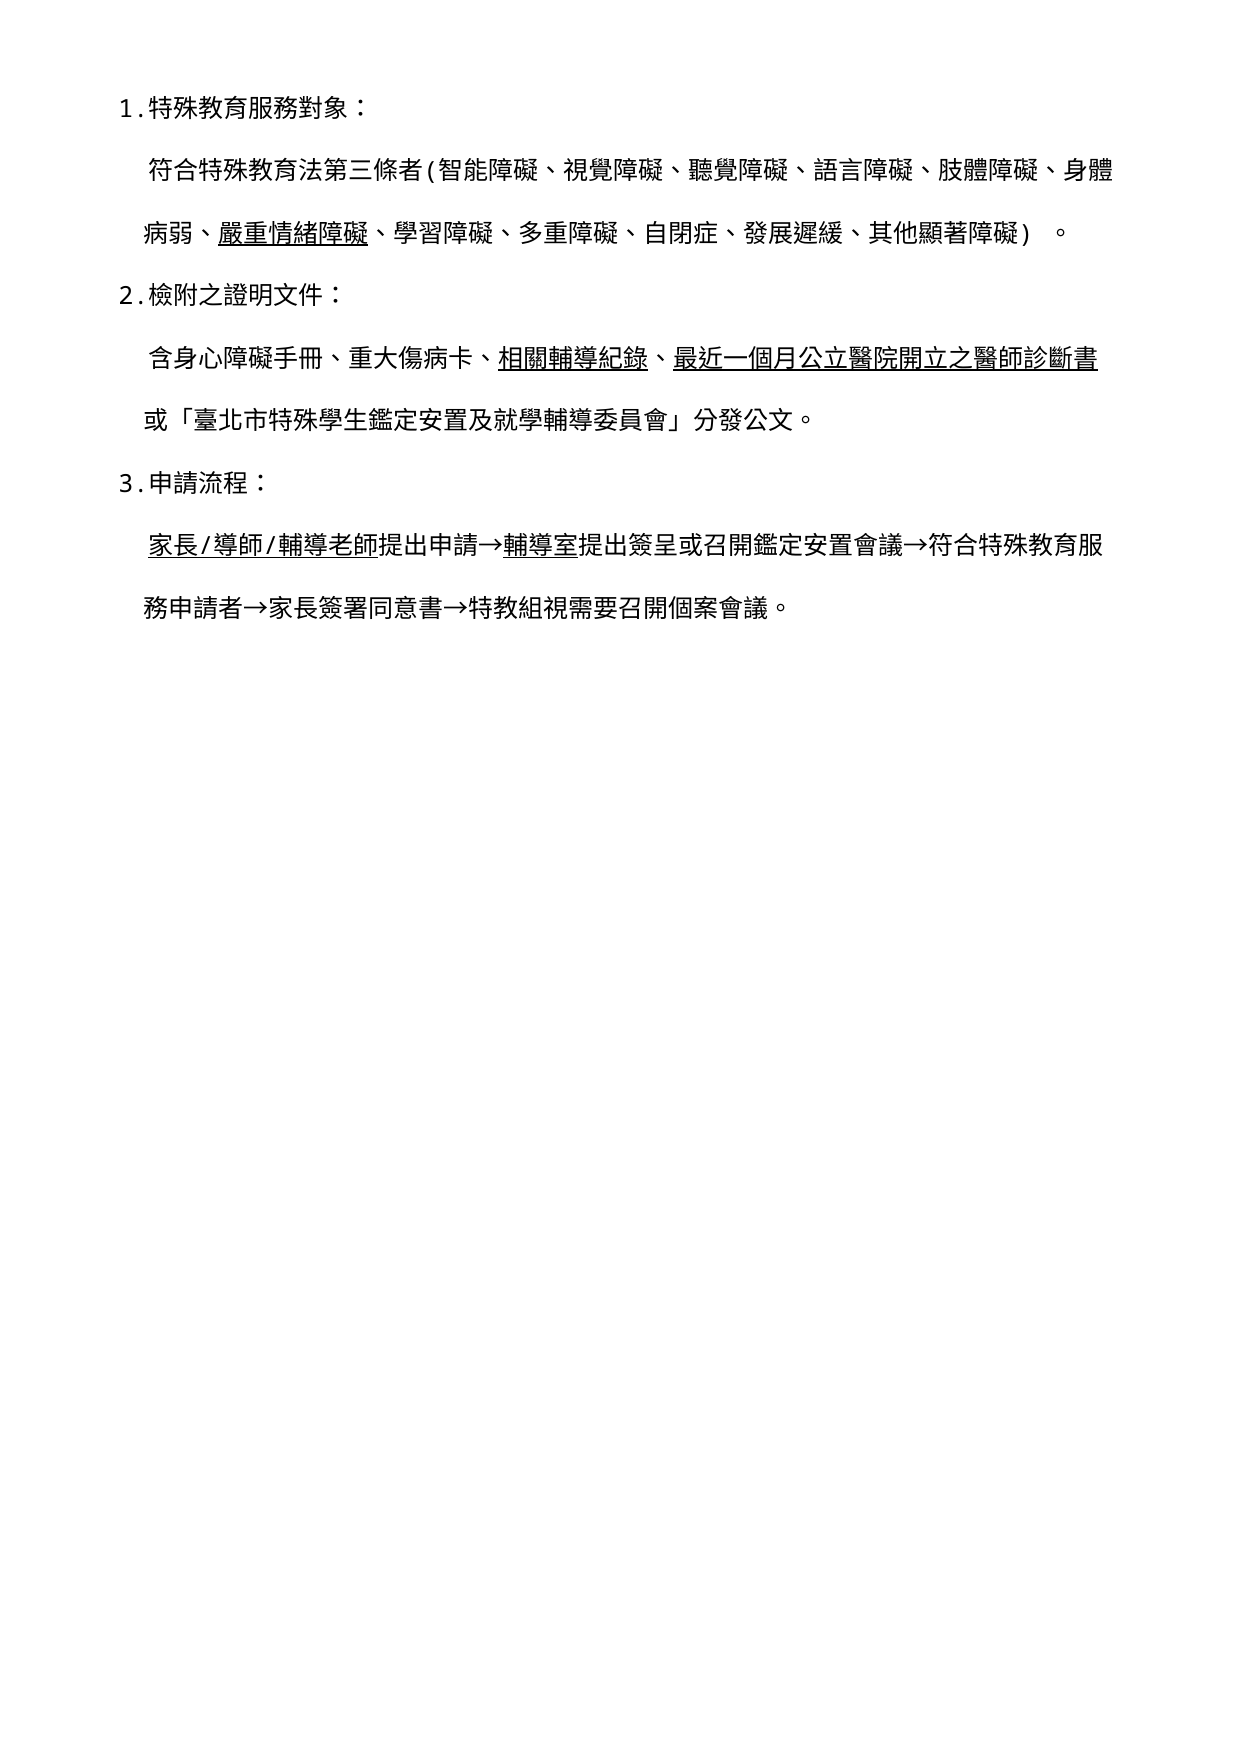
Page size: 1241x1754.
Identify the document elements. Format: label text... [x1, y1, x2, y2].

text 3.申請流程： [118, 439, 1122, 502]
text 含身心障礙手冊、重大傷病卡、相關輔導紀錄、最近一個月公立醫院開立之醫師診斷書或「臺北市特殊學生鑑定安置及就學輔導委員會」分發公文。 [118, 314, 1122, 439]
text 符合特殊教育法第三條者(智能障礙、視覺障礙、聽覺障礙、語言障礙、肢體障礙、身體病弱、嚴重情緒障礙、學習障礙、多重障礙、自閉症、發展遲緩、其他顯著障礙) 。 [118, 127, 1122, 252]
text 1.特殊教育服務對象： [118, 64, 1122, 127]
text 2.檢附之證明文件： [118, 252, 1122, 314]
text 家長/導師/輔導老師提出申請→輔導室提出簽呈或召開鑑定安置會議→符合特殊教育服務申請者→家長簽署同意書→特教組視需要召開個案會議。 [118, 502, 1122, 627]
